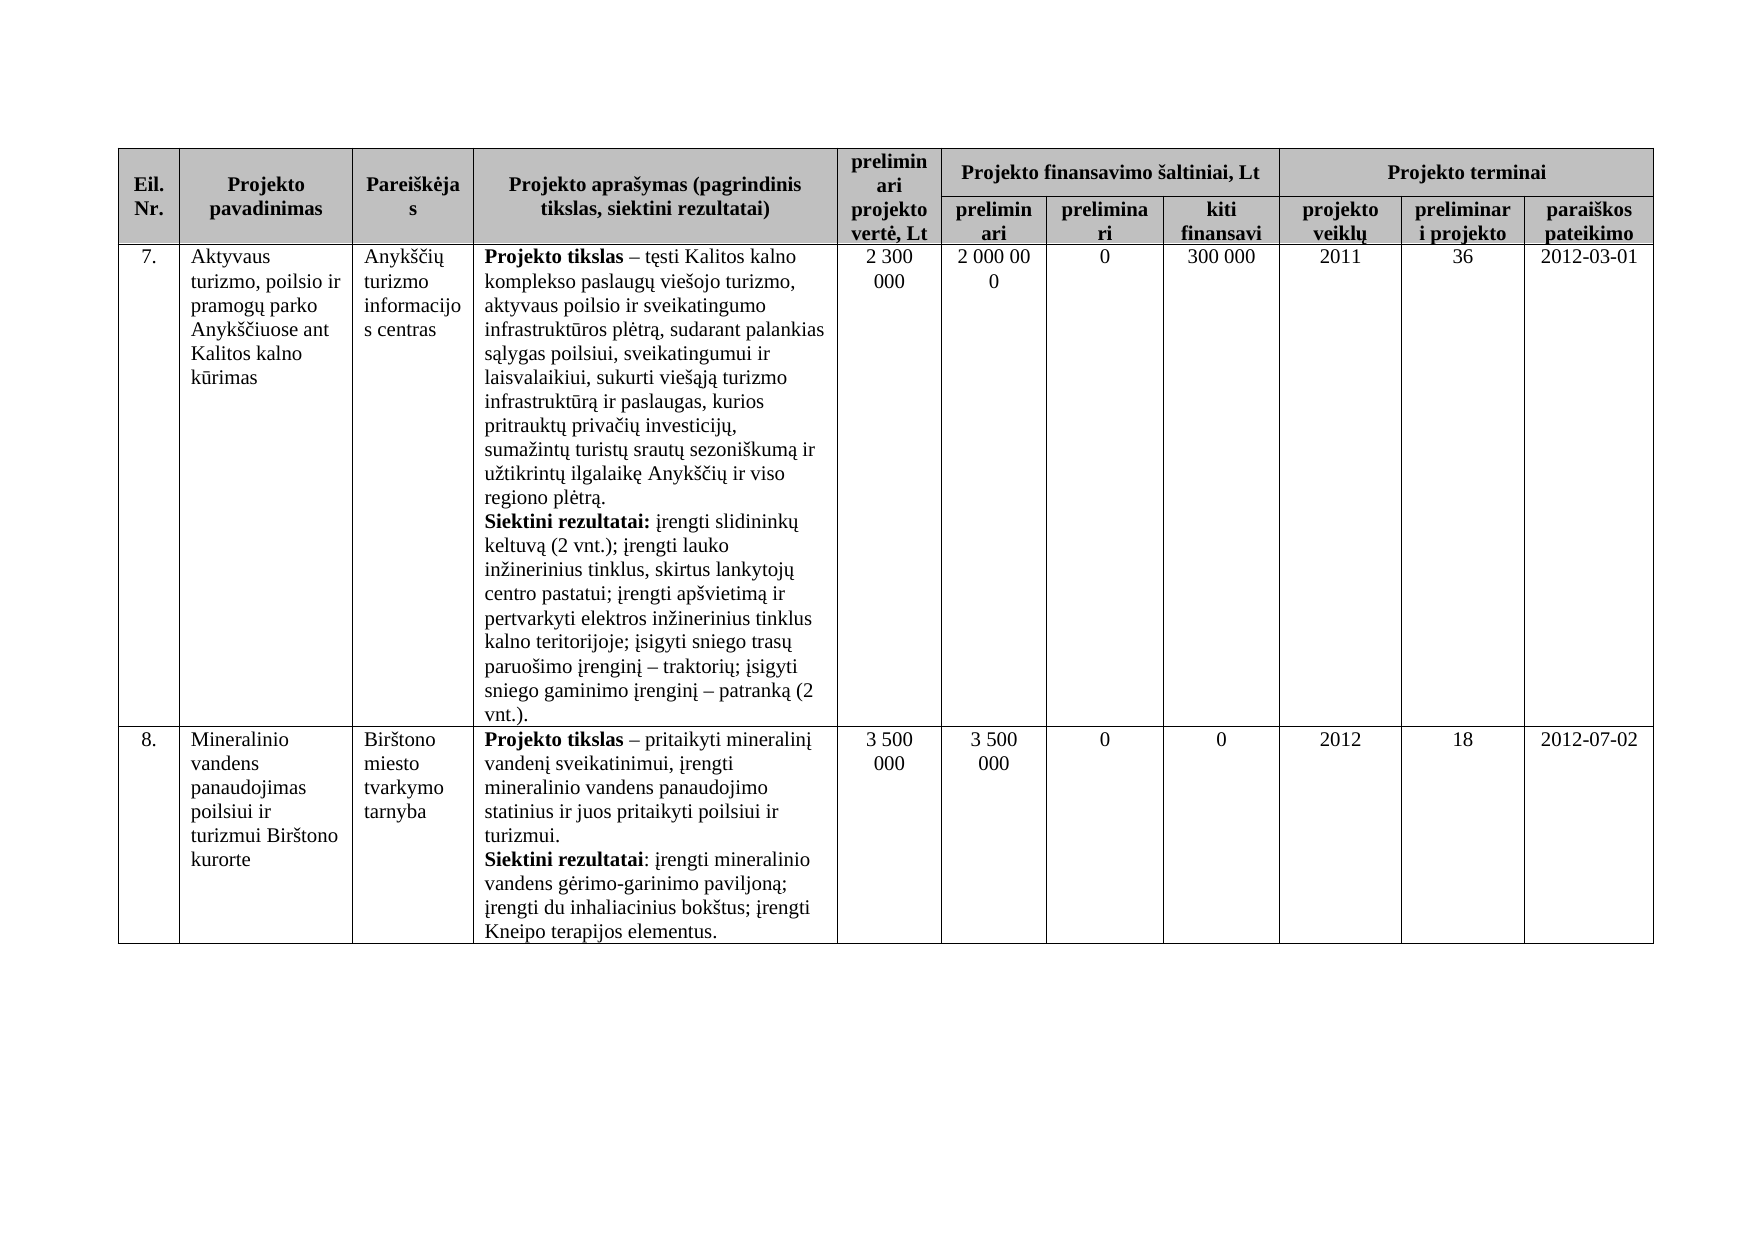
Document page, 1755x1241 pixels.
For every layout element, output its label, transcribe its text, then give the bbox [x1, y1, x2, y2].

table_header preliminari projekto vertė, Lt [838, 149, 941, 243]
table_cell 3 500 000 [838, 727, 941, 943]
table_header Eil. Nr. [119, 149, 179, 243]
table_cell 18 [1402, 727, 1524, 943]
table_cell Projekto tikslas – tęsti Kalitos kalno komplekso paslaugų viešojo turizmo, aktyvaus poilsio ir sveikatingumo infrastruktūros plėtrą, sudarant palankias sąlygas poilsiui, sveikatingumui ir laisvalaikiui, sukurti viešąją turizmo infrastruktūrą ir paslaugas, kurios pritrauktų privačių investicijų, sumažintų turistų srautų sezoniškumą ir užtikrintų ilgalaikę Anykščių ir viso regiono plėtrą. Siektini rezultatai: įrengti slidininkų keltuvą (2 vnt.); įrengti lauko inžinerinius tinklus, skirtus lankytojų centro pastatui; įrengti apšvietimą ir pertvarkyti elektros inžinerinius tinklus kalno teritorijoje; įsigyti sniego trasų paruošimo įrenginį – traktorių; įsigyti sniego gaminimo įrenginį – patranką (2 vnt.). [474, 245, 837, 726]
table_cell 7. [119, 245, 179, 726]
table_cell 2011 [1280, 245, 1401, 726]
table_cell Mineralinio vandens panaudojimas poilsiui ir turizmui Birštono kurorte [180, 727, 352, 943]
table_cell 2012-07-02 [1525, 727, 1653, 943]
table_cell preliminari projekto veiklų įgyvendinimo trukmė, mėn. [1402, 197, 1524, 243]
table_cell 0 [1047, 245, 1163, 726]
table_cell 3 500 000 [942, 727, 1046, 943]
table_cell Aktyvaus turizmo, poilsio ir pramogų parko Anykščiuose ant Kalitos kalno kūrimas [180, 245, 352, 726]
table_cell 2012 [1280, 727, 1401, 943]
table_cell 0 [1047, 727, 1163, 943]
table_cell 2 000 000 [942, 245, 1046, 726]
table_cell Birštono miesto tvarkymo tarnyba [353, 727, 473, 943]
table_header Projekto aprašymas (pagrindinis tikslas, siektini rezultatai) [474, 149, 837, 243]
table_cell Projekto tikslas – pritaikyti mineralinį vandenį sveikatinimui, įrengti mineralinio vandens panaudojimo statinius ir juos pritaikyti poilsiui ir turizmui. Siektini rezultatai: įrengti mineralinio vandens gėrimo-garinimo paviljoną; įrengti du inhaliacinius bokštus; įrengti Kneipo terapijos elementus. [474, 727, 837, 943]
table_header Projekto terminai [1280, 149, 1653, 196]
table_cell preliminari bendrojo finansavimo (valstybės biudžeto) lėšų suma (iki), Lt [1047, 197, 1163, 243]
table_cell 8. [119, 727, 179, 943]
table_header Projekto finansavimo šaltiniai, Lt [942, 149, 1279, 196]
table_cell 2012-03-01 [1525, 245, 1653, 726]
table_cell preliminari Europos Sąjungos fondų lėšų suma (iki), Lt [942, 197, 1046, 243]
table_header Pareiškėjas [353, 149, 473, 243]
table_cell 2 300 000 [838, 245, 941, 726]
table_cell projekto veiklų įgyvendinimo pradžia [1280, 197, 1401, 243]
table_cell kiti finansavimo šaltiniai, Lt [1164, 197, 1279, 243]
table_cell 0 [1164, 727, 1279, 943]
table_cell 36 [1402, 245, 1524, 726]
table_cell Anykščių turizmo informacijos centras [353, 245, 473, 726]
table_cell paraiškos pateikimo įgyvendinančiajai institucijai terminas (iki) [1525, 197, 1653, 243]
table_header Projekto pavadinimas [180, 149, 352, 243]
table_cell 300 000 [1164, 245, 1279, 726]
